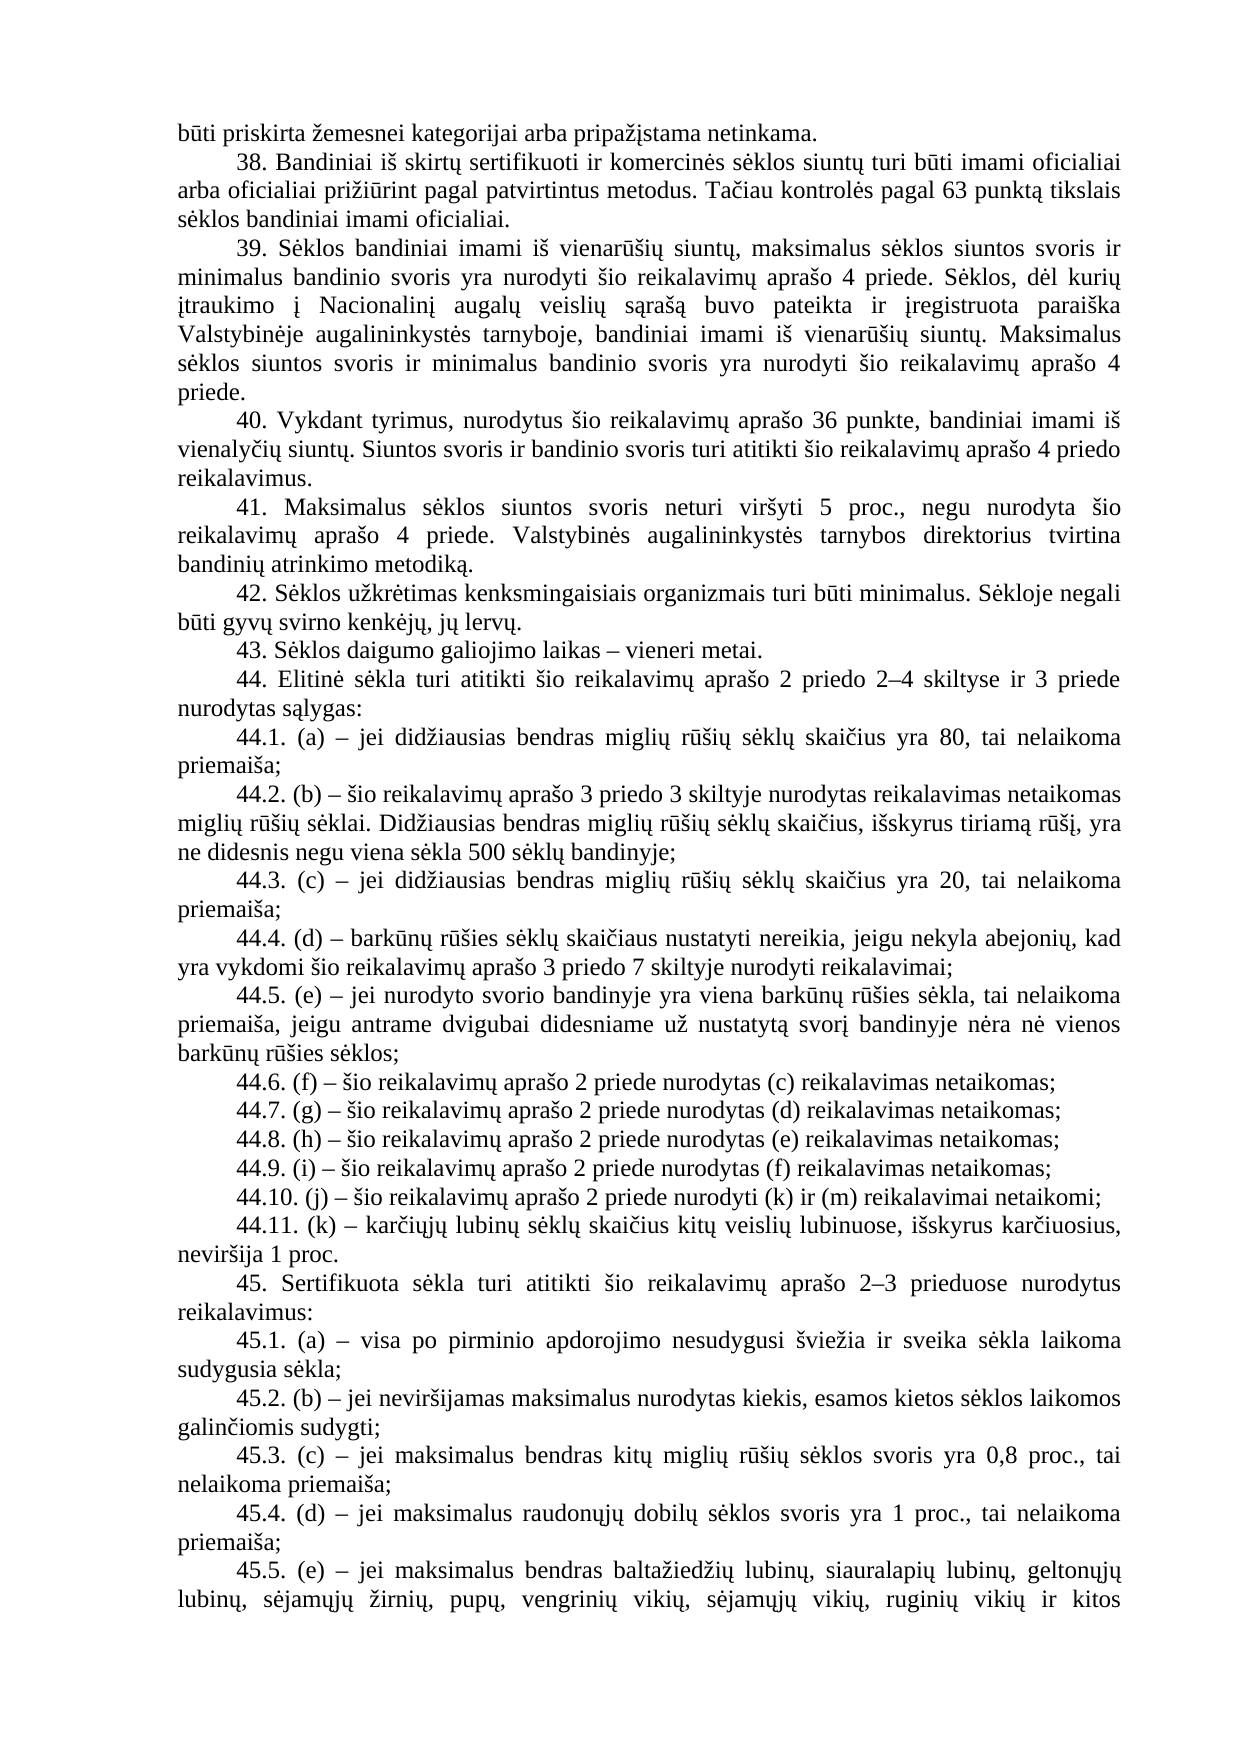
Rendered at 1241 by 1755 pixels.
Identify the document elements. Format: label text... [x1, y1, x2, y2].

text 44.6. (f) – šio reikalavimų aprašo 2 priede nurodytas (c) reikalavimas netaikomas; [177, 1067, 1122, 1096]
text 44.4. (d) – barkūnų rūšies sėklų skaičiaus nustatyti nereikia, jeigu nekyla abejonių, kad yra vykdomi šio reikalavimų aprašo 3 priedo 7 skiltyje nurodyti reikalavimai; [177, 923, 1122, 981]
text 44.1. (a) – jei didžiausias bendras miglių rūšių sėklų skaičius yra 80, tai nelaikoma priemaiša; [177, 722, 1122, 779]
text 44.5. (e) – jei nurodyto svorio bandinyje yra viena barkūnų rūšies sėkla, tai nelaikoma priemaiša, jeigu antrame dvigubai didesniame už nustatytą svorį bandinyje nėra nė vienos barkūnų rūšies sėklos; [177, 981, 1122, 1067]
text 43. Sėklos daigumo galiojimo laikas – vieneri metai. [177, 636, 1122, 664]
text 44.8. (h) – šio reikalavimų aprašo 2 priede nurodytas (e) reikalavimas netaikomas; [177, 1124, 1122, 1153]
text 39. Sėklos bandiniai imami iš vienarūšių siuntų, maksimalus sėklos siuntos svoris ir minimalus bandinio svoris yra nurodyti šio reikalavimų aprašo 4 priede. Sėklos, dėl kurių įtraukimo į Nacionalinį augalų veislių sąrašą buvo pateikta ir įregistruota paraiška Valstybinėje augalininkystės tarnyboje, bandiniai imami iš vienarūšių siuntų. Maksimalus sėklos siuntos svoris ir minimalus bandinio svoris yra nurodyti šio reikalavimų aprašo 4 priede. [177, 233, 1122, 406]
text 45. Sertifikuota sėkla turi atitikti šio reikalavimų aprašo 2–3 prieduose nurodytus reikalavimus: [177, 1268, 1122, 1326]
text 44.3. (c) – jei didžiausias bendras miglių rūšių sėklų skaičius yra 20, tai nelaikoma priemaiša; [177, 866, 1122, 923]
text 45.4. (d) – jei maksimalus raudonųjų dobilų sėklos svoris yra 1 proc., tai nelaikoma priemaiša; [177, 1498, 1122, 1556]
text 45.2. (b) – jei neviršijamas maksimalus nurodytas kiekis, esamos kietos sėklos laikomos galinčiomis sudygti; [177, 1383, 1122, 1441]
text 44.11. (k) – karčiųjų lubinų sėklų skaičius kitų veislių lubinuose, išskyrus karčiuosius, neviršija 1 proc. [177, 1211, 1122, 1268]
text 38. Bandiniai iš skirtų sertifikuoti ir komercinės sėklos siuntų turi būti imami oficialiai arba oficialiai prižiūrint pagal patvirtintus metodus. Tačiau kontrolės pagal 63 punktą tikslais sėklos bandiniai imami oficialiai. [177, 147, 1122, 233]
text būti priskirta žemesnei kategorijai arba pripažįstama netinkama. [177, 118, 1122, 147]
text 44. Elitinė sėkla turi atitikti šio reikalavimų aprašo 2 priedo 2–4 skiltyse ir 3 priede nurodytas sąlygas: [177, 664, 1122, 722]
text 42. Sėklos užkrėtimas kenksmingaisiais organizmais turi būti minimalus. Sėkloje negali būti gyvų svirno kenkėjų, jų lervų. [177, 578, 1122, 636]
text 40. Vykdant tyrimus, nurodytus šio reikalavimų aprašo 36 punkte, bandiniai imami iš vienalyčių siuntų. Siuntos svoris ir bandinio svoris turi atitikti šio reikalavimų aprašo 4 priedo reikalavimus. [177, 406, 1122, 492]
text 41. Maksimalus sėklos siuntos svoris neturi viršyti 5 proc., negu nurodyta šio reikalavimų aprašo 4 priede. Valstybinės augalininkystės tarnybos direktorius tvirtina bandinių atrinkimo metodiką. [177, 492, 1122, 578]
text 44.9. (i) – šio reikalavimų aprašo 2 priede nurodytas (f) reikalavimas netaikomas; [177, 1153, 1122, 1182]
text 44.2. (b) – šio reikalavimų aprašo 3 priedo 3 skiltyje nurodytas reikalavimas netaikomas miglių rūšių sėklai. Didžiausias bendras miglių rūšių sėklų skaičius, išskyrus tiriamą rūšį, yra ne didesnis negu viena sėkla 500 sėklų bandinyje; [177, 779, 1122, 866]
text 44.7. (g) – šio reikalavimų aprašo 2 priede nurodytas (d) reikalavimas netaikomas; [177, 1096, 1122, 1124]
text 45.1. (a) – visa po pirminio apdorojimo nesudygusi šviežia ir sveika sėkla laikoma sudygusia sėkla; [177, 1326, 1122, 1383]
text 44.10. (j) – šio reikalavimų aprašo 2 priede nurodyti (k) ir (m) reikalavimai netaikomi; [177, 1182, 1122, 1211]
text 45.5. (e) – jei maksimalus bendras baltažiedžių lubinų, siauralapių lubinų, geltonųjų lubinų, sėjamųjų žirnių, pupų, vengrinių vikių, sėjamųjų vikių, ruginių vikių ir kitos [177, 1556, 1122, 1613]
text 45.3. (c) – jei maksimalus bendras kitų miglių rūšių sėklos svoris yra 0,8 proc., tai nelaikoma priemaiša; [177, 1441, 1122, 1498]
